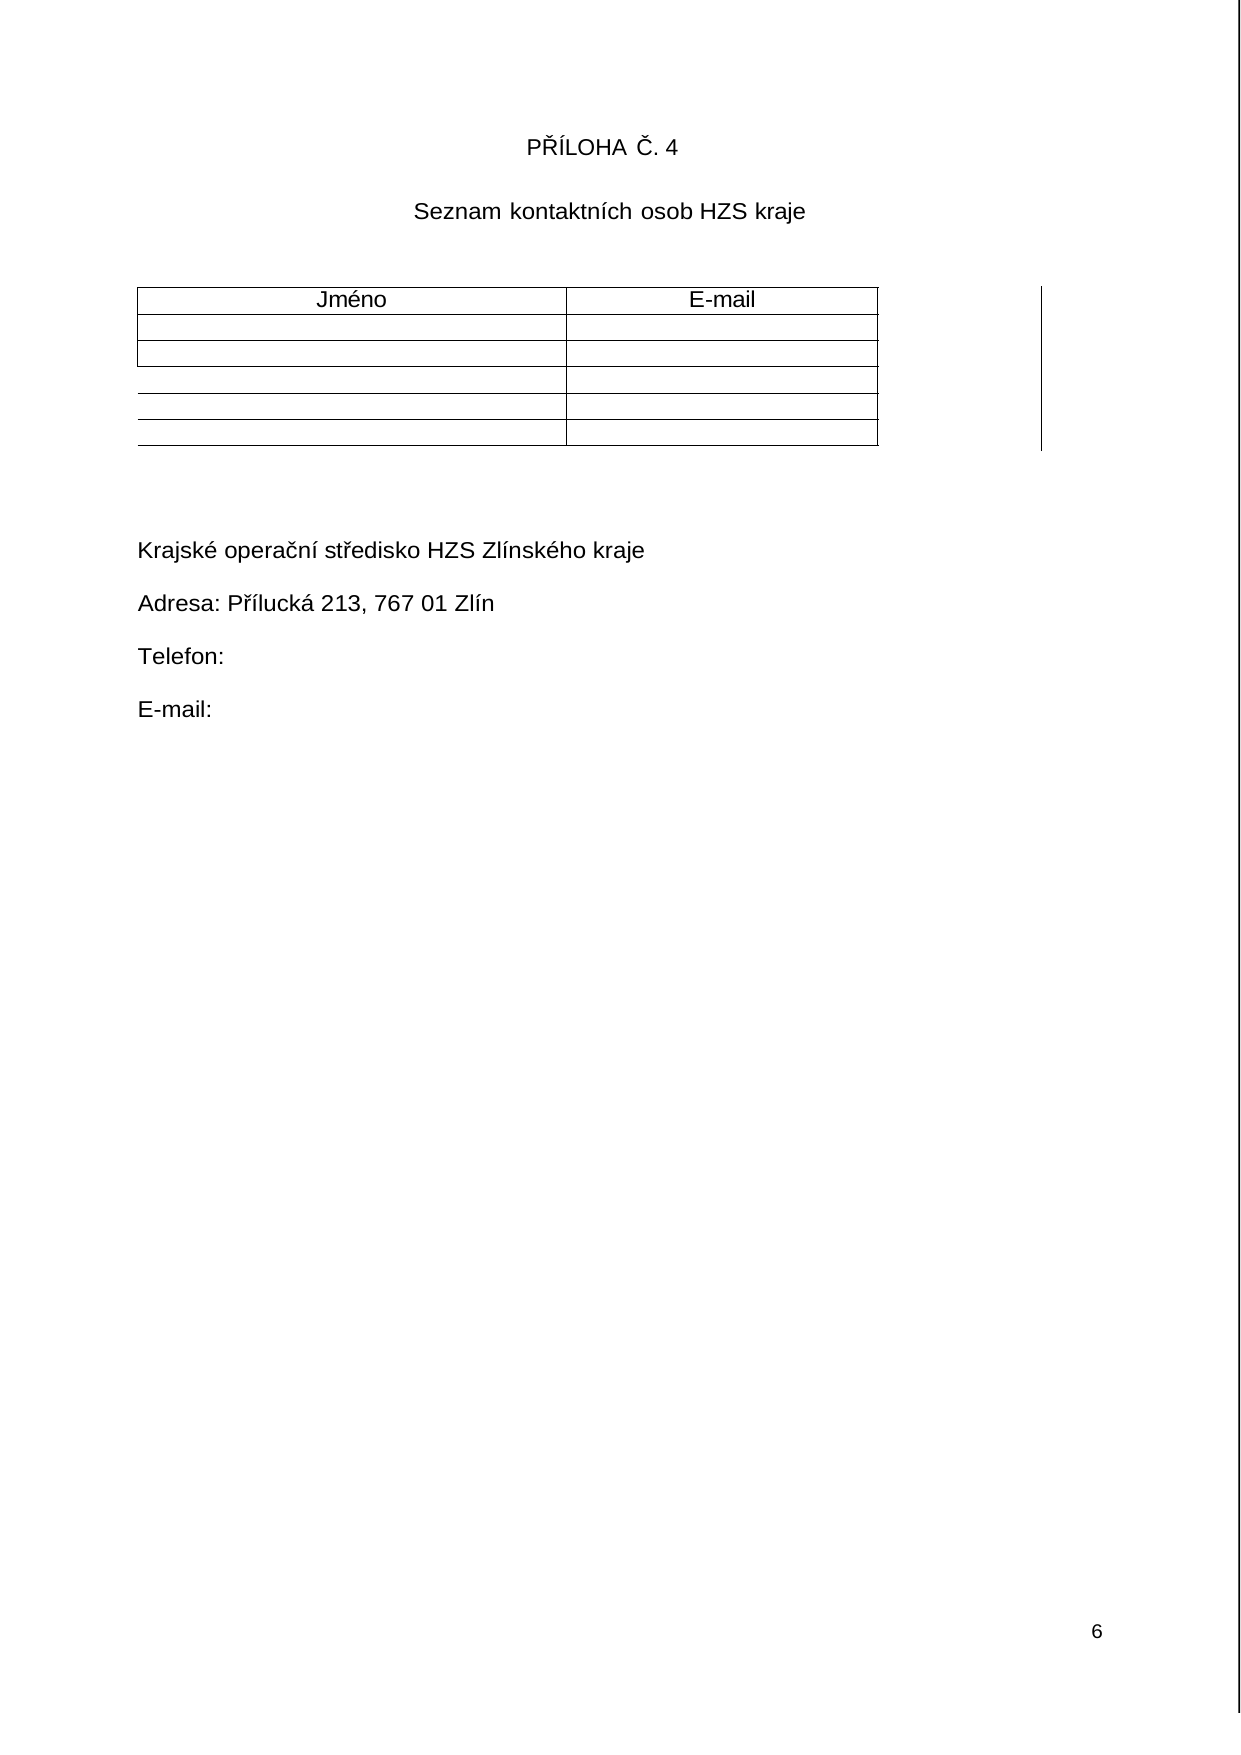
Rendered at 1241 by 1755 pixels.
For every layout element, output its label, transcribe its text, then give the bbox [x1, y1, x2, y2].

subtitle PŘÍLOHA Č. 4 [88, 134, 1117, 160]
table_cell [567, 394, 877, 419]
table_cell [567, 341, 877, 366]
table_cell [138, 315, 566, 340]
text E-mail: [137, 696, 1167, 722]
table_cell [567, 367, 877, 392]
table_cell [138, 341, 566, 366]
text Seznam kontaktních osob HZS kraje [102, 198, 1117, 224]
table_cell [138, 367, 566, 392]
table_cell [567, 315, 877, 340]
table_cell [138, 420, 566, 445]
text Krajské operační středisko HZS Zlínského kraje Adresa: Přílucká 213, 767 01 Zlín [137, 537, 726, 617]
table_header E-mail [567, 288, 877, 314]
table_cell [567, 420, 877, 445]
table_header Jméno [138, 288, 566, 314]
table_cell [138, 394, 566, 419]
text Telefon: [137, 643, 1167, 669]
